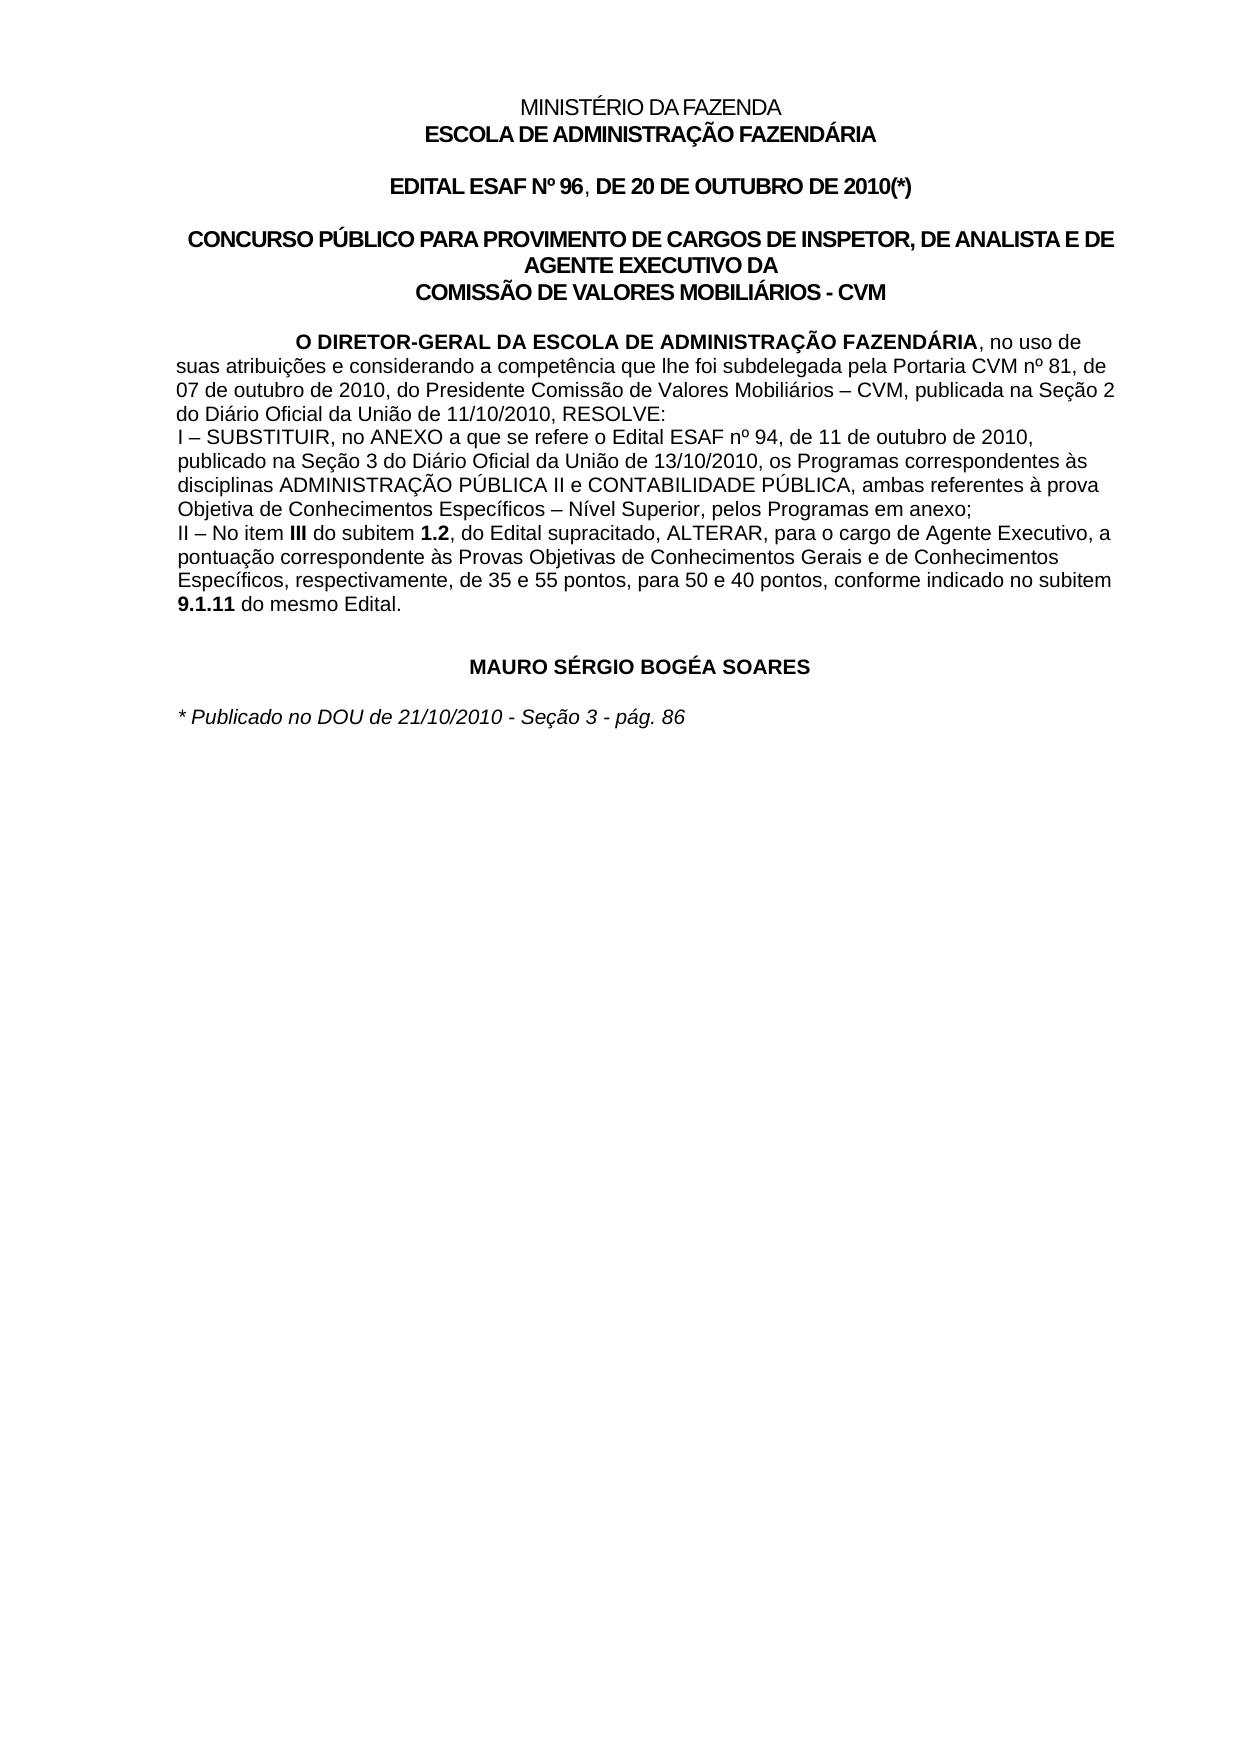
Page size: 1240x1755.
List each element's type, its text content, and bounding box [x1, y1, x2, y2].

text I – SUBSTITUIR, no ANEXO a que se refere o Edital ESAF nº 94, de 11 de outubro de 2010, publicado na Seção 3 do Diário Oficial da União de 13/10/2010, os Programas correspondentes às disciplinas ADMINISTRAÇÃO PÚBLICA II e CONTABILIDADE PÚBLICA, ambas referentes à prova Objetiva de Conhecimentos Específicos – Nível Superior, pelos Programas em anexo; [177, 426, 1127, 521]
text ESCOLA DE ADMINISTRAÇÃO FAZENDÁRIA [177, 121, 1125, 147]
text O DIRETOR-GERAL DA ESCOLA DE ADMINISTRAÇÃO FAZENDÁRIA, no uso de suas atribuições e considerando a competência que lhe foi subdelegada pela Portaria CVM nº 81, de 07 de outubro de 2010, do Presidente Comissão de Valores Mobiliários – CVM, publicada na Seção 2 do Diário Oficial da União de 11/10/2010, RESOLVE: [176, 331, 1127, 426]
text COMISSÃO DE VALORES MOBILIÁRIOS - CVM [177, 279, 1125, 305]
text MINISTÉRIO DA FAZENDA [177, 94, 1125, 121]
text II – No item III do subitem 1.2, do Edital supracitado, ALTERAR, para o cargo de Agente Executivo, a pontuação correspondente às Provas Objetivas de Conhecimentos Gerais e de Conhecimentos Específicos, respectivamente, de 35 e 55 pontos, para 50 e 40 pontos, conforme indicado no subitem 9.1.11 do mesmo Edital. [177, 521, 1127, 616]
text MAURO SÉRGIO BOGÉA SOARES [177, 654, 1103, 678]
text EDITAL ESAF Nº 96, DE 20 DE OUTUBRO DE 2010(*) [177, 173, 1125, 199]
text * Publicado no DOU de 21/10/2010 - Seção 3 - pág. 86 [177, 705, 1126, 729]
text CONCURSO PÚBLICO PARA PROVIMENTO DE CARGOS DE INSPETOR, DE ANALISTA E DE AGENTE EXECUTIVO DA [177, 226, 1125, 279]
